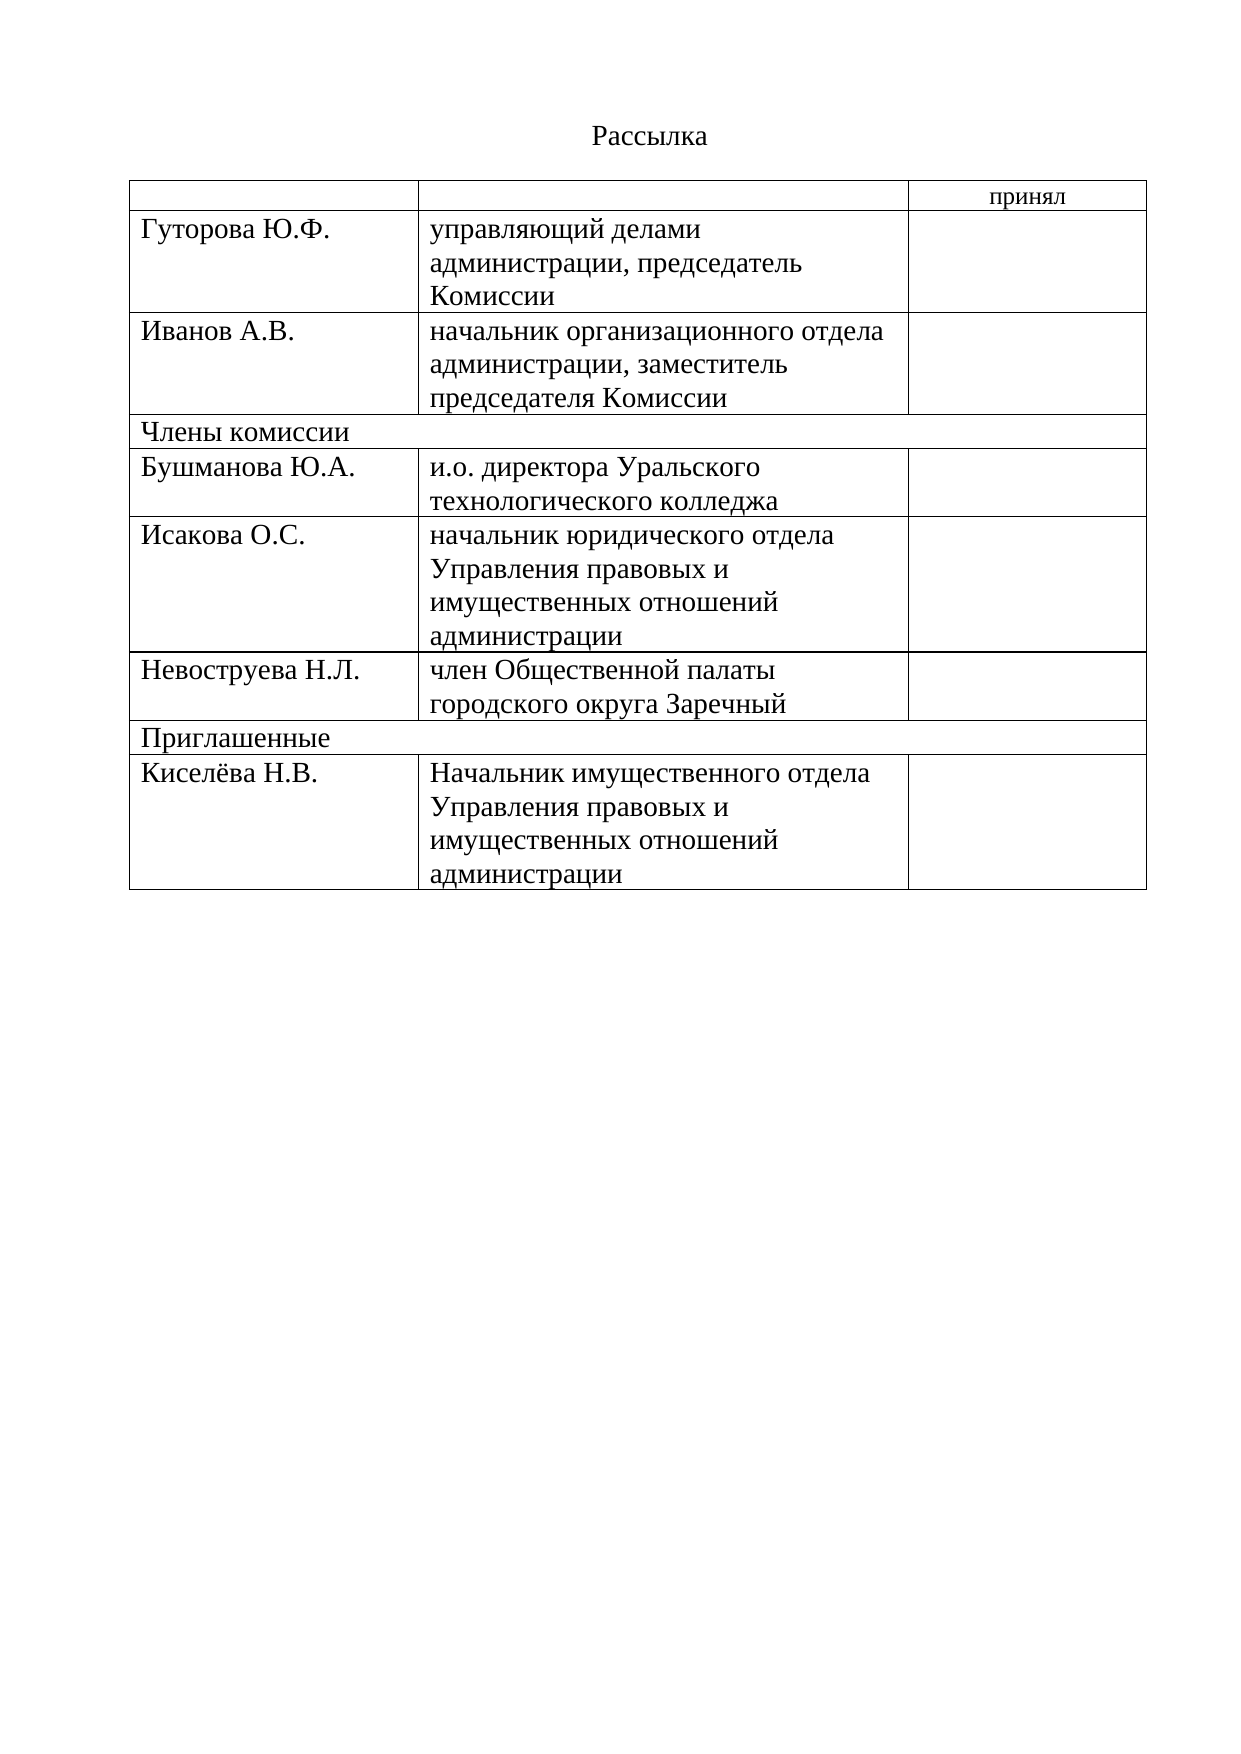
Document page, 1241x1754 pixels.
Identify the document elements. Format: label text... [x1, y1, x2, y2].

table_cell Иванов А.В. [130, 313, 418, 413]
table_cell Киселёва Н.В. [130, 755, 418, 889]
table_cell Приглашенные [130, 721, 1146, 754]
table_cell [909, 211, 1146, 312]
table_cell Члены комиссии [130, 415, 1146, 448]
table_header принял [909, 181, 1146, 210]
table_cell Бушманова Ю.А. [130, 449, 418, 516]
table_cell Исакова О.С. [130, 517, 418, 651]
table_cell [909, 755, 1146, 889]
table_cell начальник юридического отдела Управления правовых и имущественных отношений администрации [419, 517, 908, 651]
table_cell [909, 313, 1146, 413]
table_cell [909, 449, 1146, 516]
table_header [130, 181, 418, 210]
table_cell Гуторова Ю.Ф. [130, 211, 418, 312]
table_cell и.о. директора Уральского технологического колледжа [419, 449, 908, 516]
table_cell управляющий делами администрации, председатель Комиссии [419, 211, 908, 312]
table_cell Невоструева Н.Л. [130, 653, 418, 719]
text Рассылка [118, 118, 1181, 152]
table_cell [909, 517, 1146, 651]
table_cell Начальник имущественного отдела Управления правовых и имущественных отношений администрации [419, 755, 908, 889]
table_cell член Общественной палаты городского округа Заречный [419, 653, 908, 719]
table_cell начальник организационного отдела администрации, заместитель председателя Комиссии [419, 313, 908, 413]
table_cell [909, 653, 1146, 719]
table_header [419, 181, 908, 210]
